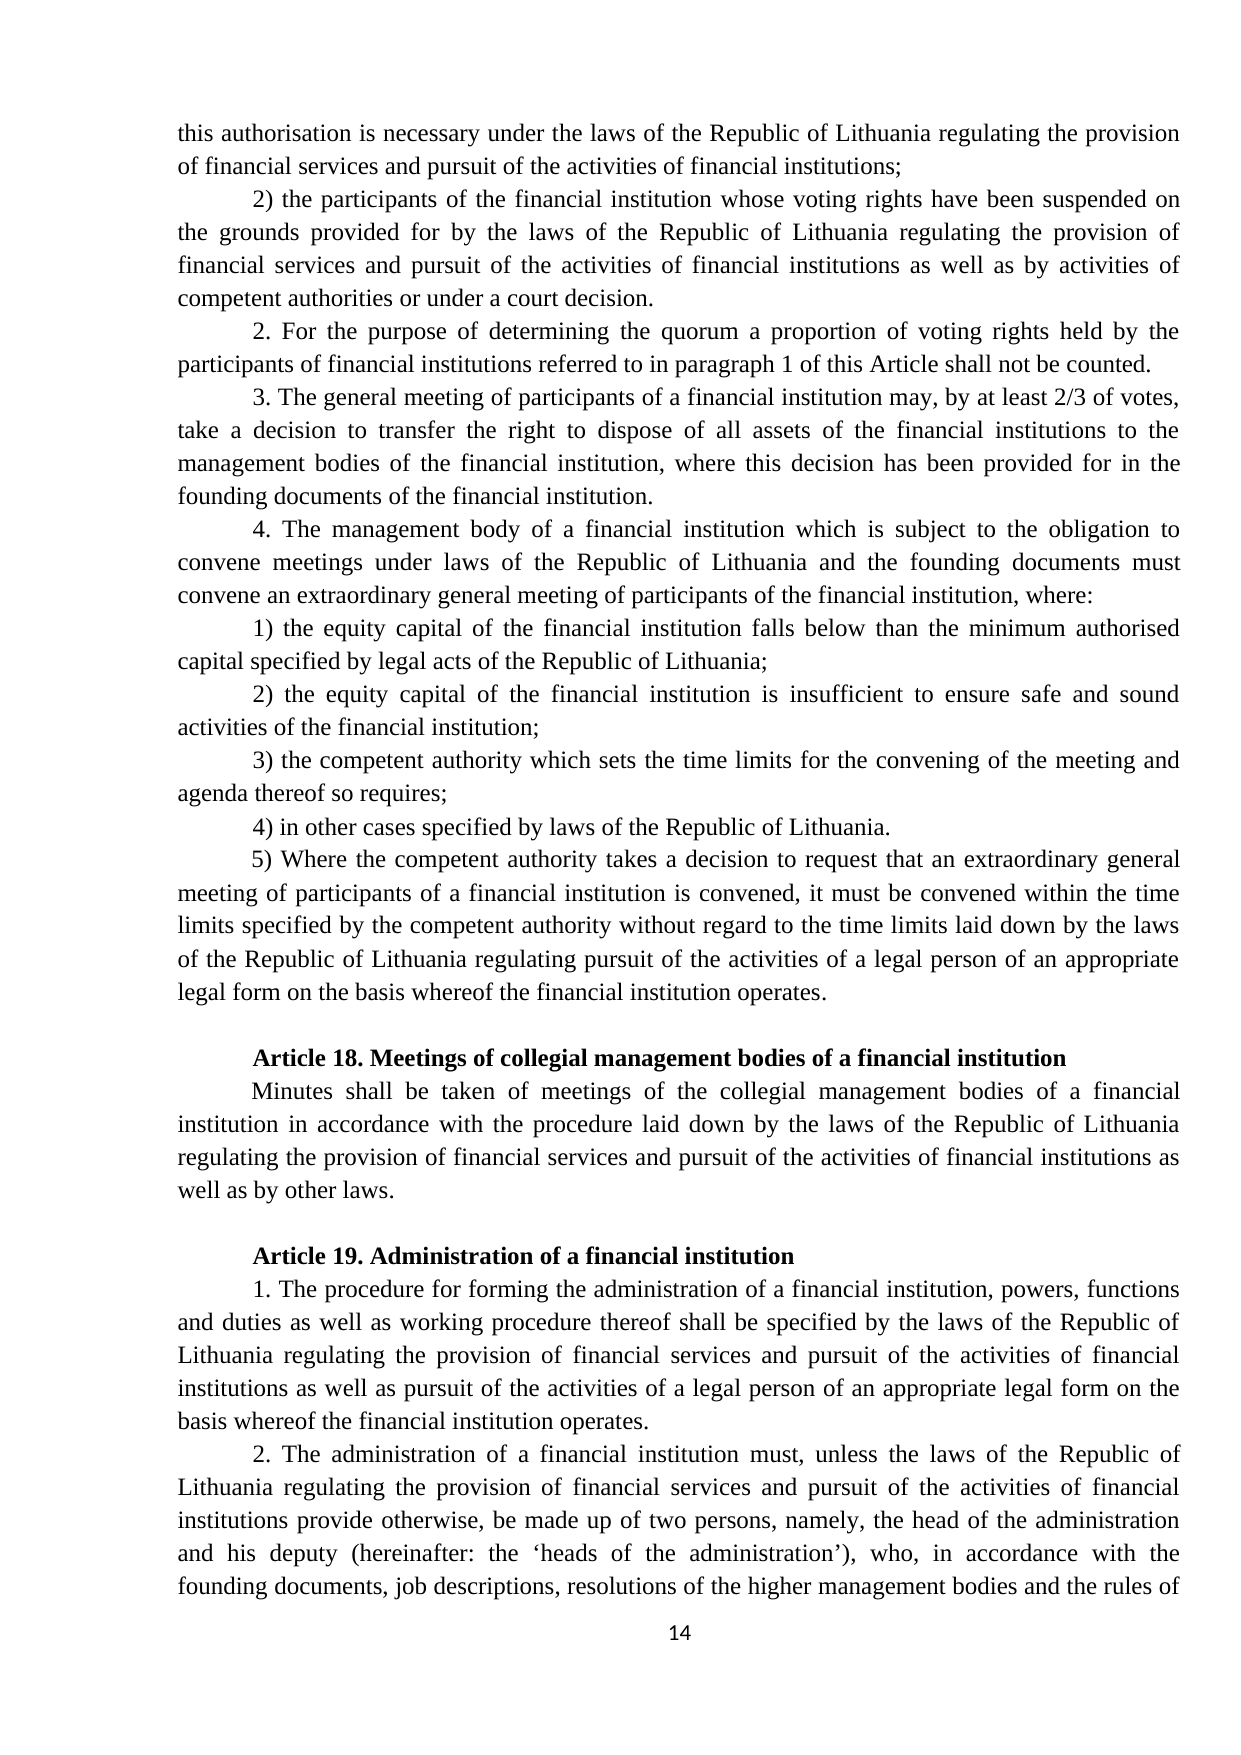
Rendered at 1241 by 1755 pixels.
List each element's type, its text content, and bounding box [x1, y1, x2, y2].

text 4) in other cases specified by laws of the Republic of Lithuania. [177, 812, 1181, 840]
text Article 18. Meetings of collegial management bodies of a financial institution [177, 1043, 1181, 1071]
text 5) Where the competent authority takes a decision to request that an extraordinary general meeting of participants of a financial institution is convened, it must be convened within the time limits specified by the competent authority without regard to the time limits laid down by the laws of the Republic of Lithuania regulating pursuit of the activities of a legal person of an appropriate legal form on the basis whereof the financial institution operates. [177, 844, 1181, 1005]
text Minutes shall be taken of meetings of the collegial management bodies of a financial institution in accordance with the procedure laid down by the laws of the Republic of Lithuania regulating the provision of financial services and pursuit of the activities of financial institutions as well as by other laws. [177, 1076, 1181, 1203]
text this authorisation is necessary under the laws of the Republic of Lithuania regulating the provision of financial services and pursuit of the activities of financial institutions; [177, 118, 1181, 180]
text Article 19. Administration of a financial institution [177, 1241, 1181, 1269]
text 1. The procedure for forming the administration of a financial institution, powers, functions and duties as well as working procedure thereof shall be specified by the laws of the Republic of Lithuania regulating the provision of financial services and pursuit of the activities of financial institutions as well as pursuit of the activities of a legal person of an appropriate legal form on the basis whereof the financial institution operates. [177, 1274, 1181, 1435]
text 2) the equity capital of the financial institution is insufficient to ensure safe and sound activities of the financial institution; [177, 679, 1181, 741]
text 2. The administration of a financial institution must, unless the laws of the Republic of Lithuania regulating the provision of financial services and pursuit of the activities of financial institutions provide otherwise, be made up of two persons, namely, the head of the administration and his deputy (hereinafter: the ‘heads of the administration’), who, in accordance with the founding documents, job descriptions, resolutions of the higher management bodies and the rules of [177, 1439, 1181, 1600]
text 3. The general meeting of participants of a financial institution may, by at least 2/3 of votes, take a decision to transfer the right to dispose of all assets of the financial institutions to the management bodies of the financial institution, where this decision has been provided for in the founding documents of the financial institution. [177, 382, 1181, 510]
text 3) the competent authority which sets the time limits for the convening of the meeting and agenda thereof so requires; [177, 746, 1181, 807]
text 4. The management body of a financial institution which is subject to the obligation to convene meetings under laws of the Republic of Lithuania and the founding documents must convene an extraordinary general meeting of participants of the financial institution, where: [177, 514, 1181, 609]
text 1) the equity capital of the financial institution falls below than the minimum authorised capital specified by legal acts of the Republic of Lithuania; [177, 613, 1181, 675]
text 2. For the purpose of determining the quorum a proportion of voting rights held by the participants of financial institutions referred to in paragraph 1 of this Article shall not be counted. [177, 316, 1181, 378]
text 2) the participants of the financial institution whose voting rights have been suspended on the grounds provided for by the laws of the Republic of Lithuania regulating the provision of financial services and pursuit of the activities of financial institutions as well as by activities of competent authorities or under a court decision. [177, 184, 1181, 312]
